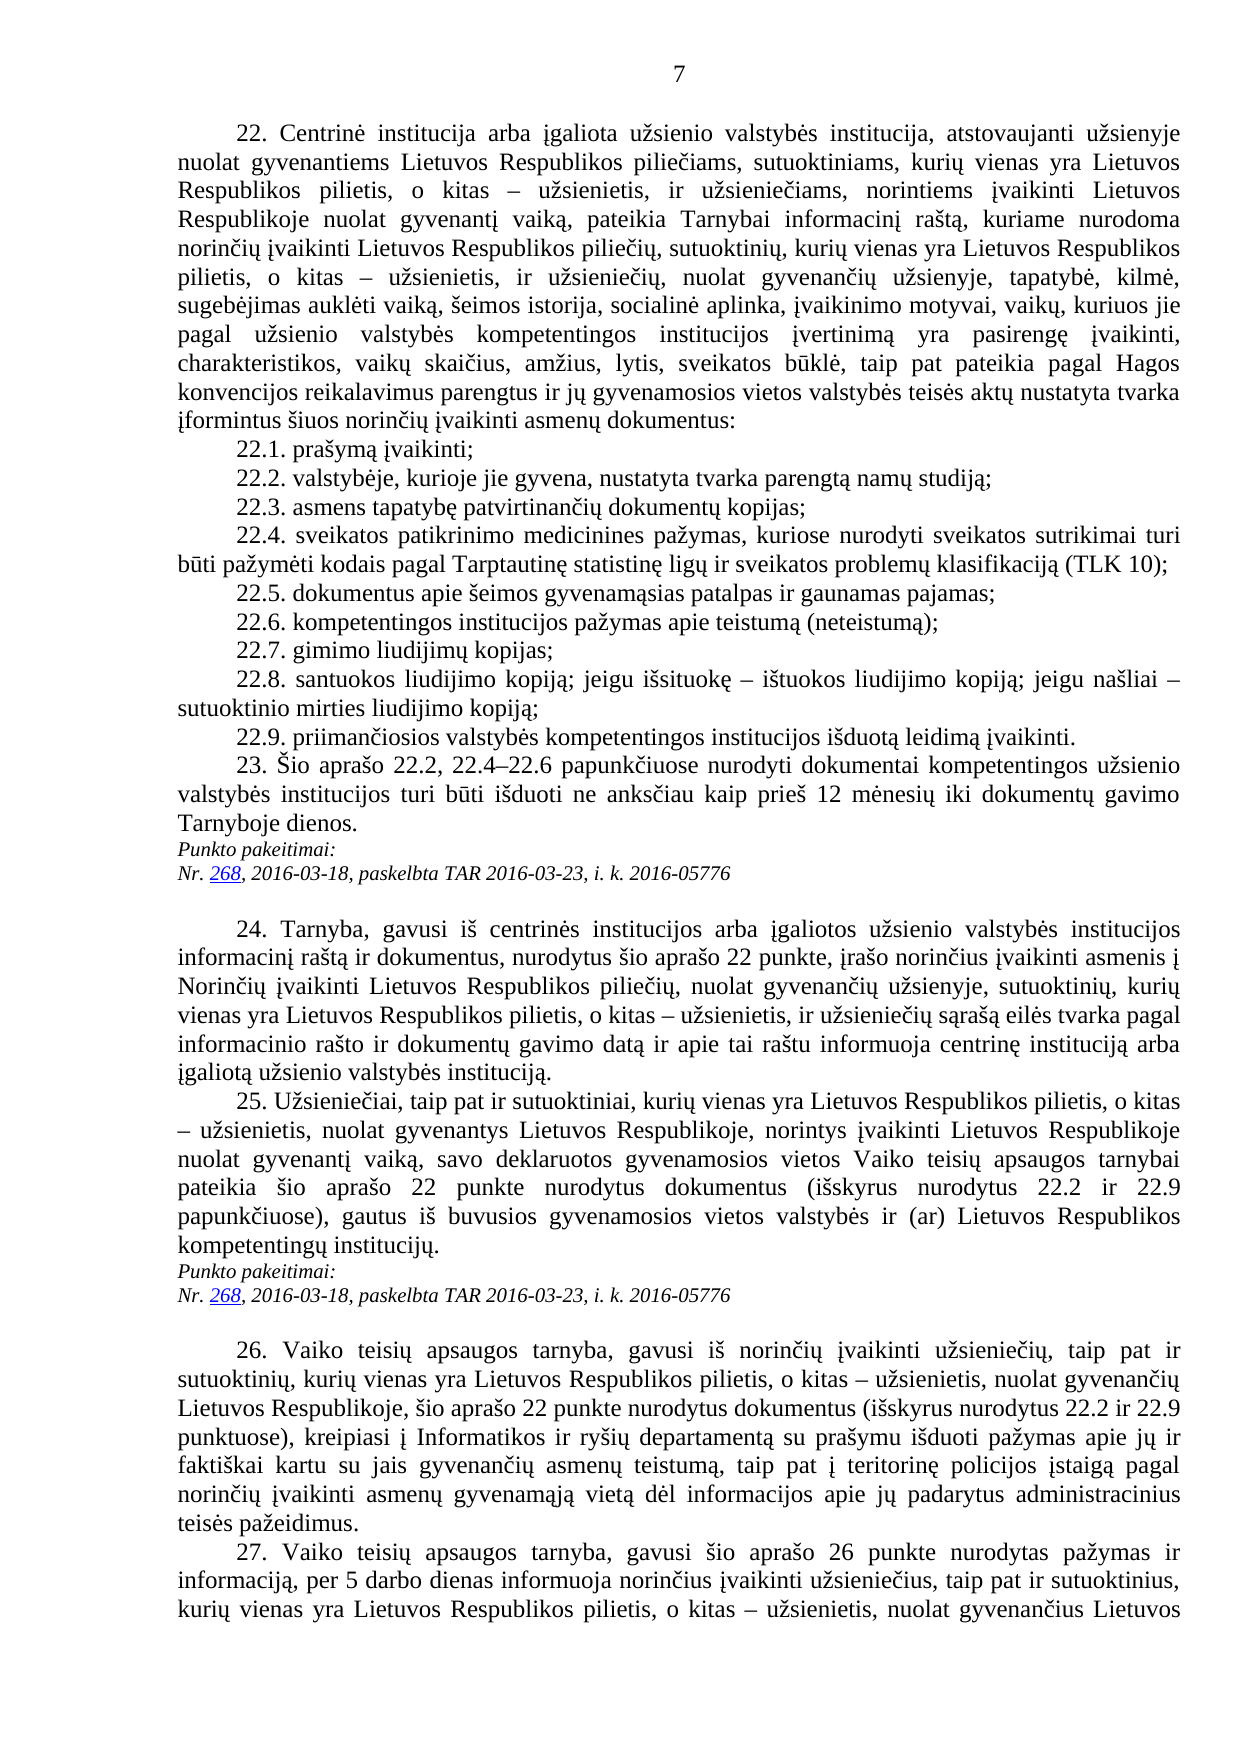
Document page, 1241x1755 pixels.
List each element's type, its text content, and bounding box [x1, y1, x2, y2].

text 22.2. valstybėje, kurioje jie gyvena, nustatyta tvarka parengtą namų studiją; [177, 463, 1181, 492]
text 22.8. santuokos liudijimo kopiją; jeigu išsituokę – ištuokos liudijimo kopiją; jeigu našliai – sutuoktinio mirties liudijimo kopiją; [177, 664, 1181, 722]
text 22.6. kompetentingos institucijos pažymas apie teistumą (neteistumą); [177, 607, 1181, 636]
text 22. Centrinė institucija arba įgaliota užsienio valstybės institucija, atstovaujanti užsienyje nuolat gyvenantiems Lietuvos Respublikos piliečiams, sutuoktiniams, kurių vienas yra Lietuvos Respublikos pilietis, o kitas – užsienietis, ir užsieniečiams, norintiems įvaikinti Lietuvos Respublikoje nuolat gyvenantį vaiką, pateikia Tarnybai informacinį raštą, kuriame nurodoma norinčių įvaikinti Lietuvos Respublikos piliečių, sutuoktinių, kurių vienas yra Lietuvos Respublikos pilietis, o kitas – užsienietis, ir užsieniečių, nuolat gyvenančių užsienyje, tapatybė, kilmė, sugebėjimas auklėti vaiką, šeimos istorija, socialinė aplinka, įvaikinimo motyvai, vaikų, kuriuos jie pagal užsienio valstybės kompetentingos institucijos įvertinimą yra pasirengę įvaikinti, charakteristikos, vaikų skaičius, amžius, lytis, sveikatos būklė, taip pat pateikia pagal Hagos konvencijos reikalavimus parengtus ir jų gyvenamosios vietos valstybės teisės aktų nustatyta tvarka įformintus šiuos norinčių įvaikinti asmenų dokumentus: [177, 118, 1181, 434]
text 27. Vaiko teisių apsaugos tarnyba, gavusi šio aprašo 26 punkte nurodytas pažymas ir informaciją, per 5 darbo dienas informuoja norinčius įvaikinti užsieniečius, taip pat ir sutuoktinius, kurių vienas yra Lietuvos Respublikos pilietis, o kitas – užsienietis, nuolat gyvenančius Lietuvos [177, 1537, 1181, 1623]
text 22.3. asmens tapatybę patvirtinančių dokumentų kopijas; [177, 492, 1181, 521]
text 25. Užsieniečiai, taip pat ir sutuoktiniai, kurių vienas yra Lietuvos Respublikos pilietis, o kitas – užsienietis, nuolat gyvenantys Lietuvos Respublikoje, norintys įvaikinti Lietuvos Respublikoje nuolat gyvenantį vaiką, savo deklaruotos gyvenamosios vietos Vaiko teisių apsaugos tarnybai pateikia šio aprašo 22 punkte nurodytus dokumentus (išskyrus nurodytus 22.2 ir 22.9 papunkčiuose), gautus iš buvusios gyvenamosios vietos valstybės ir (ar) Lietuvos Respublikos kompetentingų institucijų. [177, 1086, 1181, 1259]
text 22.9. priimančiosios valstybės kompetentingos institucijos išduotą leidimą įvaikinti. [177, 722, 1181, 751]
text Punkto pakeitimai: [177, 1259, 1181, 1283]
text Nr. 268, 2016-03-18, paskelbta TAR 2016-03-23, i. k. 2016-05776 [177, 861, 1181, 885]
text 23. Šio aprašo 22.2, 22.4–22.6 papunkčiuose nurodyti dokumentai kompetentingos užsienio valstybės institucijos turi būti išduoti ne anksčiau kaip prieš 12 mėnesių iki dokumentų gavimo Tarnyboje dienos. [177, 751, 1181, 837]
text 22.1. prašymą įvaikinti; [177, 434, 1181, 463]
text 22.4. sveikatos patikrinimo medicinines pažymas, kuriose nurodyti sveikatos sutrikimai turi būti pažymėti kodais pagal Tarptautinę statistinę ligų ir sveikatos problemų klasifikaciją (TLK 10); [177, 521, 1181, 578]
text Nr. 268, 2016-03-18, paskelbta TAR 2016-03-23, i. k. 2016-05776 [177, 1283, 1181, 1307]
text 24. Tarnyba, gavusi iš centrinės institucijos arba įgaliotos užsienio valstybės institucijos informacinį raštą ir dokumentus, nurodytus šio aprašo 22 punkte, įrašo norinčius įvaikinti asmenis į Norinčių įvaikinti Lietuvos Respublikos piliečių, nuolat gyvenančių užsienyje, sutuoktinių, kurių vienas yra Lietuvos Respublikos pilietis, o kitas – užsienietis, ir užsieniečių sąrašą eilės tvarka pagal informacinio rašto ir dokumentų gavimo datą ir apie tai raštu informuoja centrinę instituciją arba įgaliotą užsienio valstybės instituciją. [177, 914, 1181, 1086]
text 26. Vaiko teisių apsaugos tarnyba, gavusi iš norinčių įvaikinti užsieniečių, taip pat ir sutuoktinių, kurių vienas yra Lietuvos Respublikos pilietis, o kitas – užsienietis, nuolat gyvenančių Lietuvos Respublikoje, šio aprašo 22 punkte nurodytus dokumentus (išskyrus nurodytus 22.2 ir 22.9 punktuose), kreipiasi į Informatikos ir ryšių departamentą su prašymu išduoti pažymas apie jų ir faktiškai kartu su jais gyvenančių asmenų teistumą, taip pat į teritorinę policijos įstaigą pagal norinčių įvaikinti asmenų gyvenamąją vietą dėl informacijos apie jų padarytus administracinius teisės pažeidimus. [177, 1336, 1181, 1537]
text 22.5. dokumentus apie šeimos gyvenamąsias patalpas ir gaunamas pajamas; [177, 578, 1181, 607]
text 22.7. gimimo liudijimų kopijas; [177, 636, 1181, 664]
text Punkto pakeitimai: [177, 837, 1181, 861]
